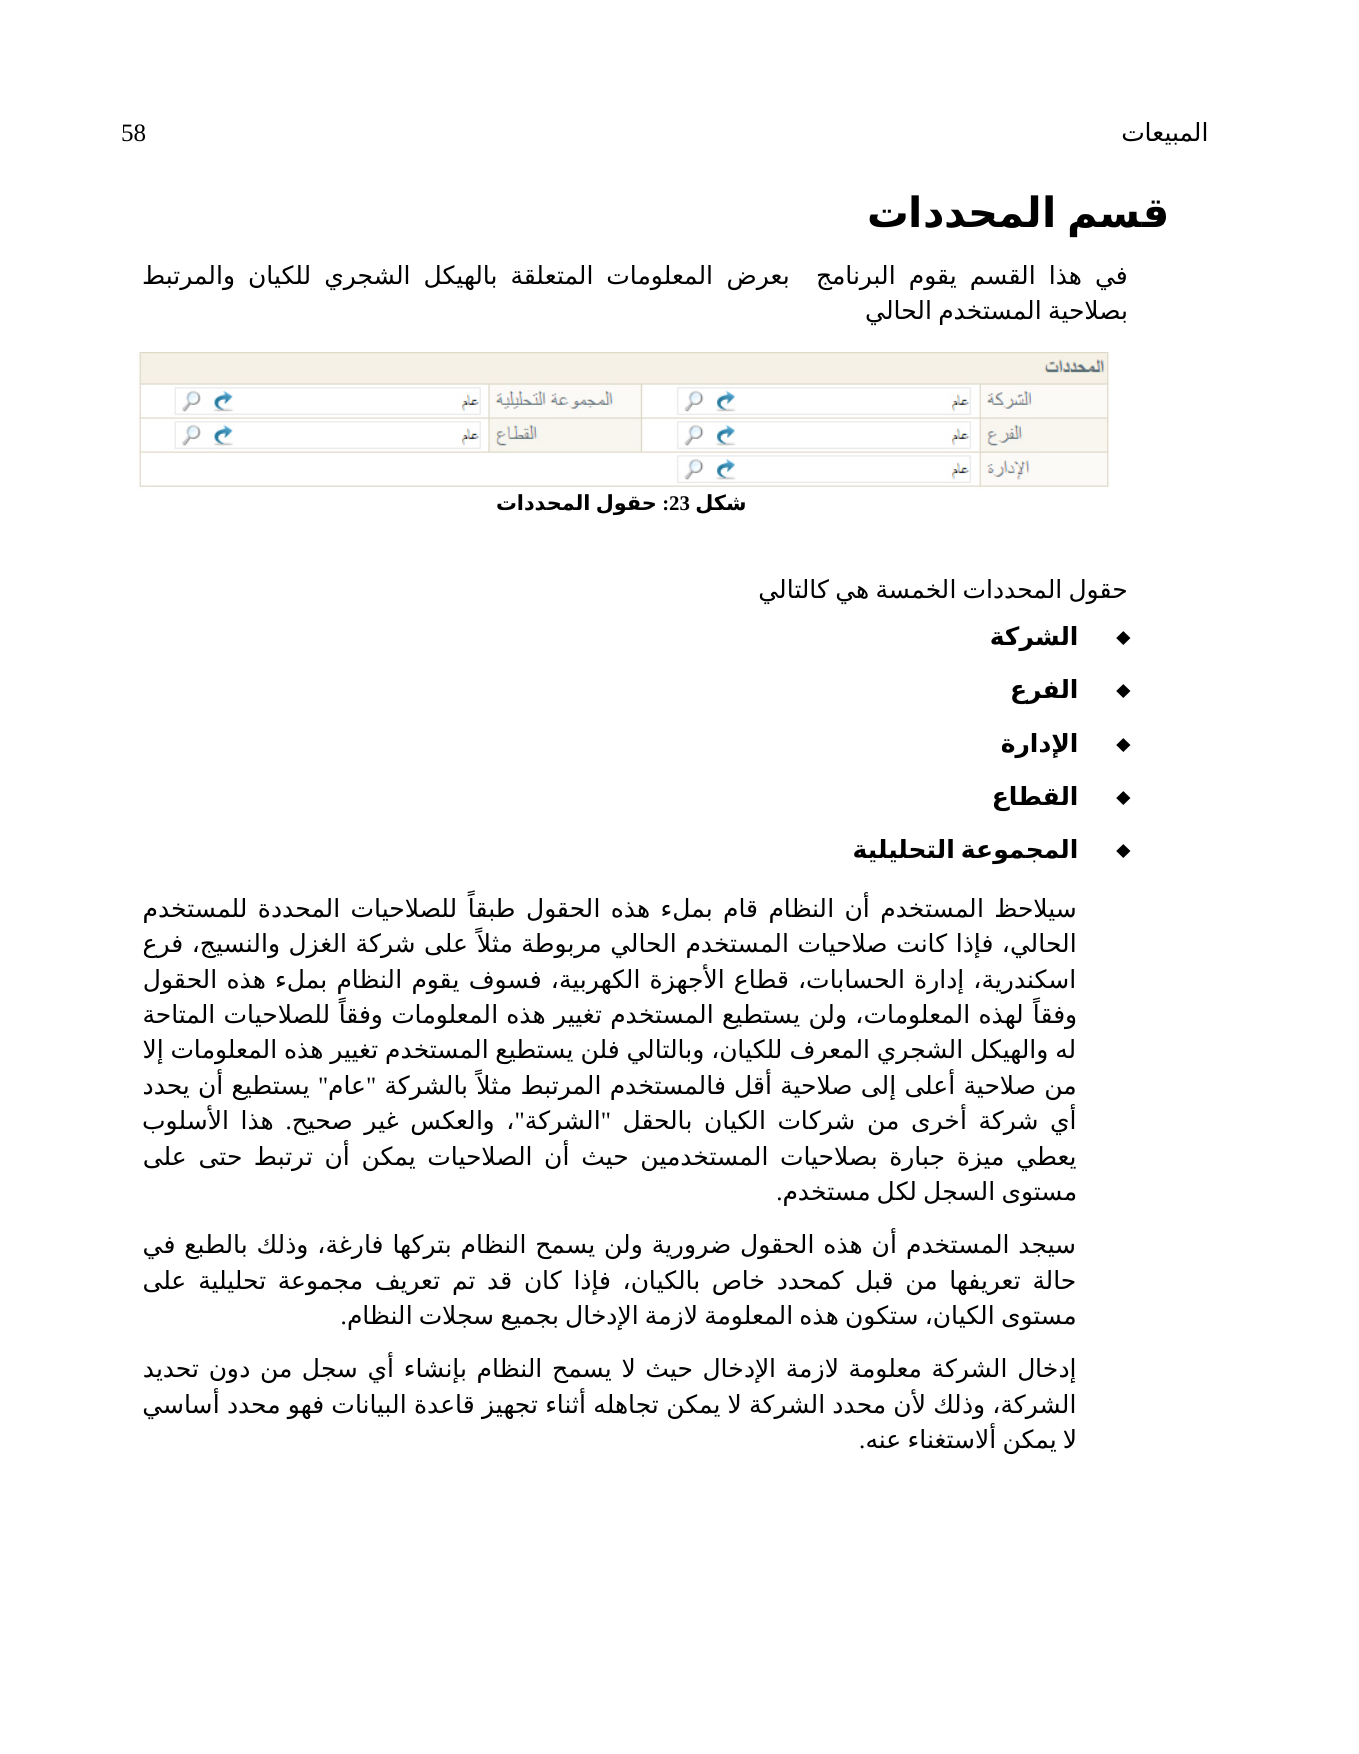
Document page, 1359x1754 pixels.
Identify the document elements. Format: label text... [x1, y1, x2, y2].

text إدخال الشركة معلومة لازمة الإدخال حيث لا يسمح النظام بإنشاء أي سجل من دون تحديد الشركة، وذلك لأن محدد الشركة لا يمكن تجاهله أثناء تجهيز قاعدة البيانات فهو محدد أساسي لا يمكن ألاستغناء عنه. [142, 1348, 1077, 1454]
text سيلاحظ المستخدم أن النظام قام بملء هذه الحقول طبقاً للصلاحيات المحددة للمستخدم الحالي، فإذا كانت صلاحيات المستخدم الحالي مربوطة مثلاً على شركة الغزل والنسيج، فرع اسكندرية، إدارة الحسابات، قطاع الأجهزة الكهربية، فسوف يقوم النظام بملء هذه الحقول وفقاً لهذه المعلومات، ولن يستطيع المستخدم تغيير هذه المعلومات وفقاً للصلاحيات المتاحة له والهيكل الشجري المعرف للكيان، وبالتالي فلن يستطيع المستخدم تغيير هذه المعلومات إلا من صلاحية أعلى إلى صلاحية أقل فالمستخدم المرتبط مثلاً بالشركة "عام" يستطيع أن يحدد أي شركة أخرى من شركات الكيان بالحقل "الشركة"، والعكس غير صحيح. هذا الأسلوب يعطي ميزة جبارة بصلاحيات المستخدمين حيث أن الصلاحيات يمكن أن ترتبط حتى على مستوى السجل لكل مستخدم. [142, 887, 1077, 1206]
list المجموعة التحليلية [177, 828, 1116, 864]
text سيجد المستخدم أن هذه الحقول ضرورية ولن يسمح النظام بتركها فارغة، وذلك بالطبع في حالة تعريفها من قبل كمحدد خاص بالكيان، فإذا كان قد تم تعريف مجموعة تحليلية على مستوى الكيان، ستكون هذه المعلومة لازمة الإدخال بجميع سجلات النظام. [142, 1224, 1077, 1330]
list الإدارة [177, 722, 1116, 757]
text حقول المحددات الخمسة هي كالتالي [142, 568, 1128, 604]
text في هذا القسم يقوم البرنامج بعرض المعلومات المتعلقة بالهيكل الشجري للكيان والمرتبط بصلاحية المستخدم الحالي [142, 254, 1128, 325]
list الفرع [177, 669, 1116, 704]
list الشركة [177, 616, 1116, 651]
picture [137, 352, 1111, 492]
text شكل 23: حقول المحددات [127, 359, 1120, 515]
text قسم المحددات [142, 189, 1169, 237]
list القطاع [177, 775, 1116, 811]
